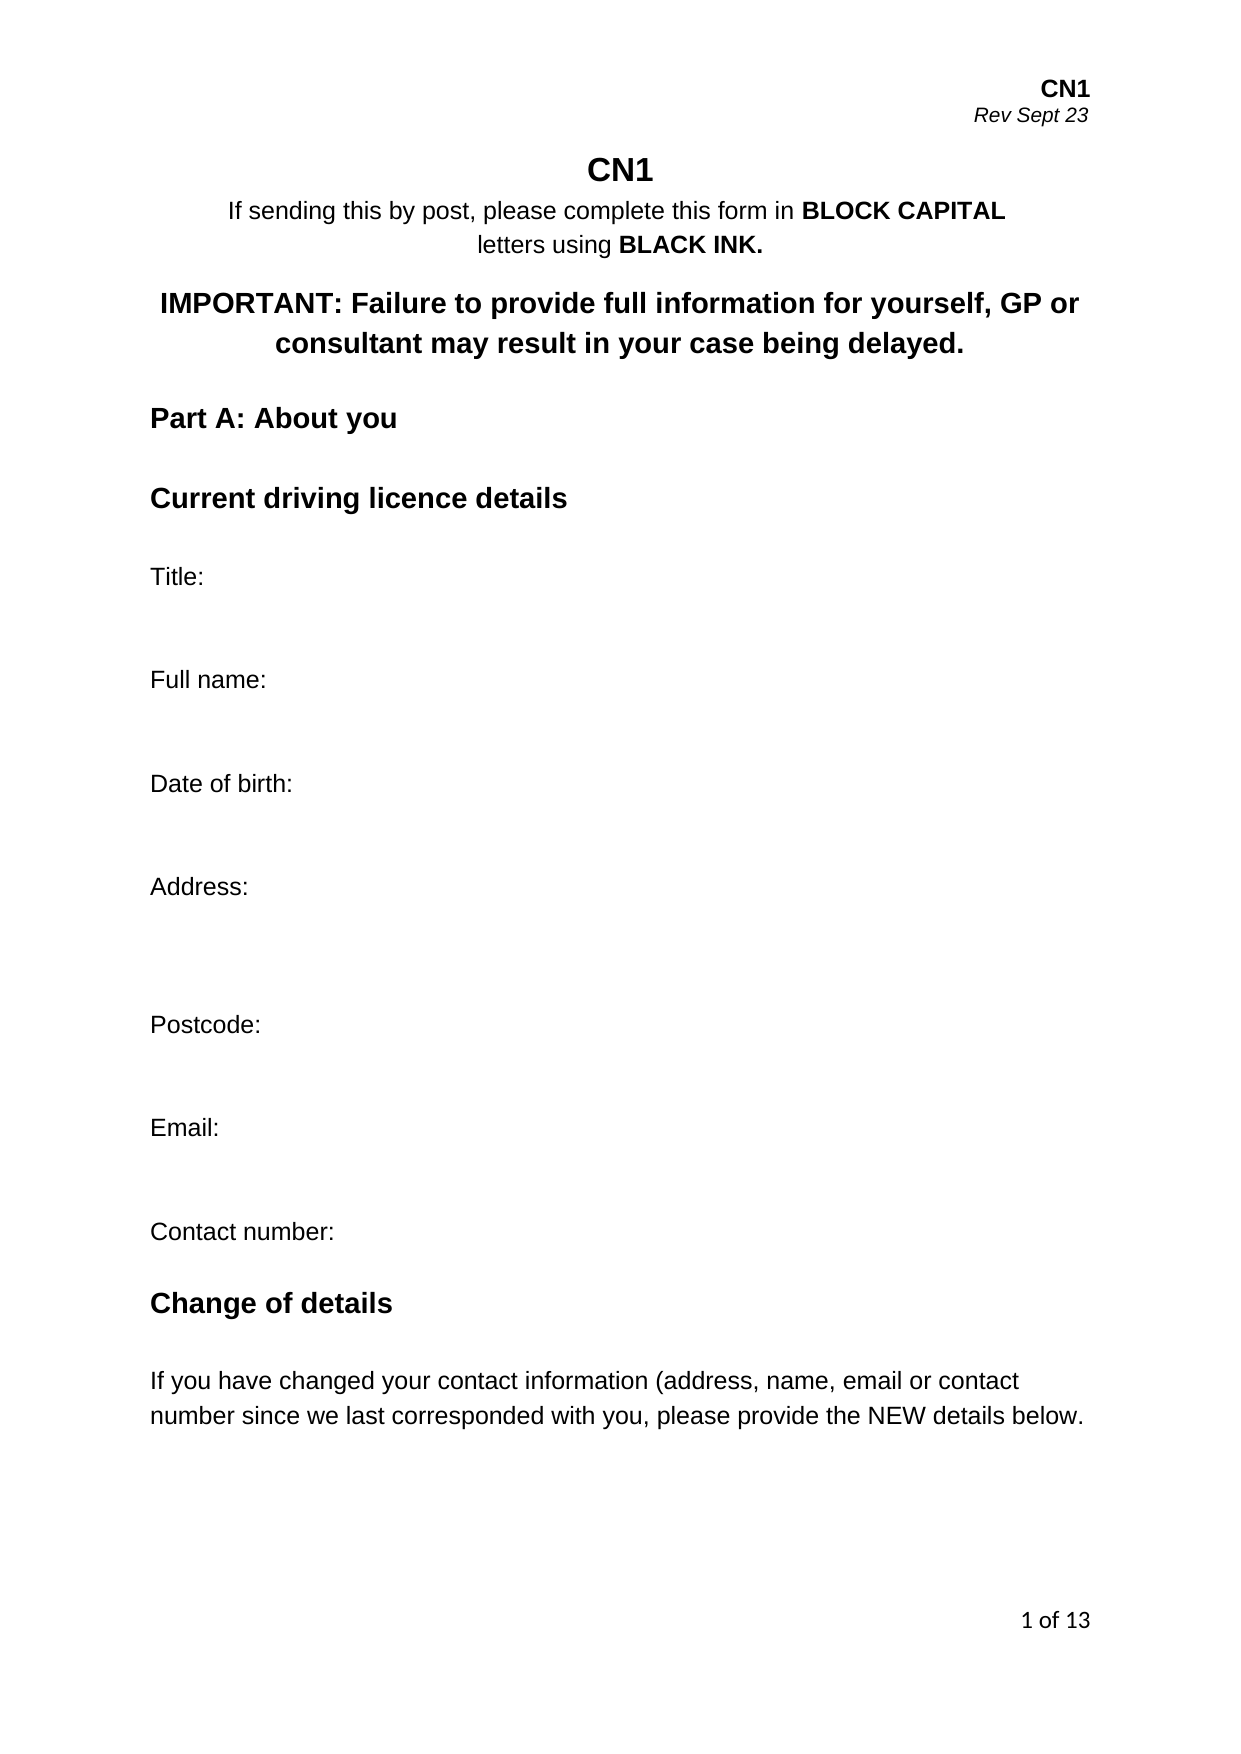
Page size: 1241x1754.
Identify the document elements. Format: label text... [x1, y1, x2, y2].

text Email: [150, 1113, 1090, 1142]
text Part A: About you [150, 401, 1090, 434]
text Postcode: [150, 1010, 1090, 1039]
text Title: [150, 562, 1090, 591]
text Date of birth: [150, 769, 1090, 797]
text Contact number: [150, 1217, 1090, 1246]
text Address: [150, 872, 1090, 901]
text IMPORTANT: Failure to provide full information for yourself, GP or consultant may result in your case being delayed. [150, 265, 1090, 360]
text Change of details [150, 1286, 1090, 1319]
text If you have changed your contact information (address, name, email or contact number since we last corresponded with you, please provide the NEW details below. [150, 1366, 1090, 1429]
text CN1 [150, 150, 1090, 188]
text Current driving licence details [150, 481, 1090, 515]
text Full name: [150, 665, 1090, 694]
text If sending this by post, please complete this form in BLOCK CAPITAL letters using BLACK INK. [150, 196, 1090, 259]
